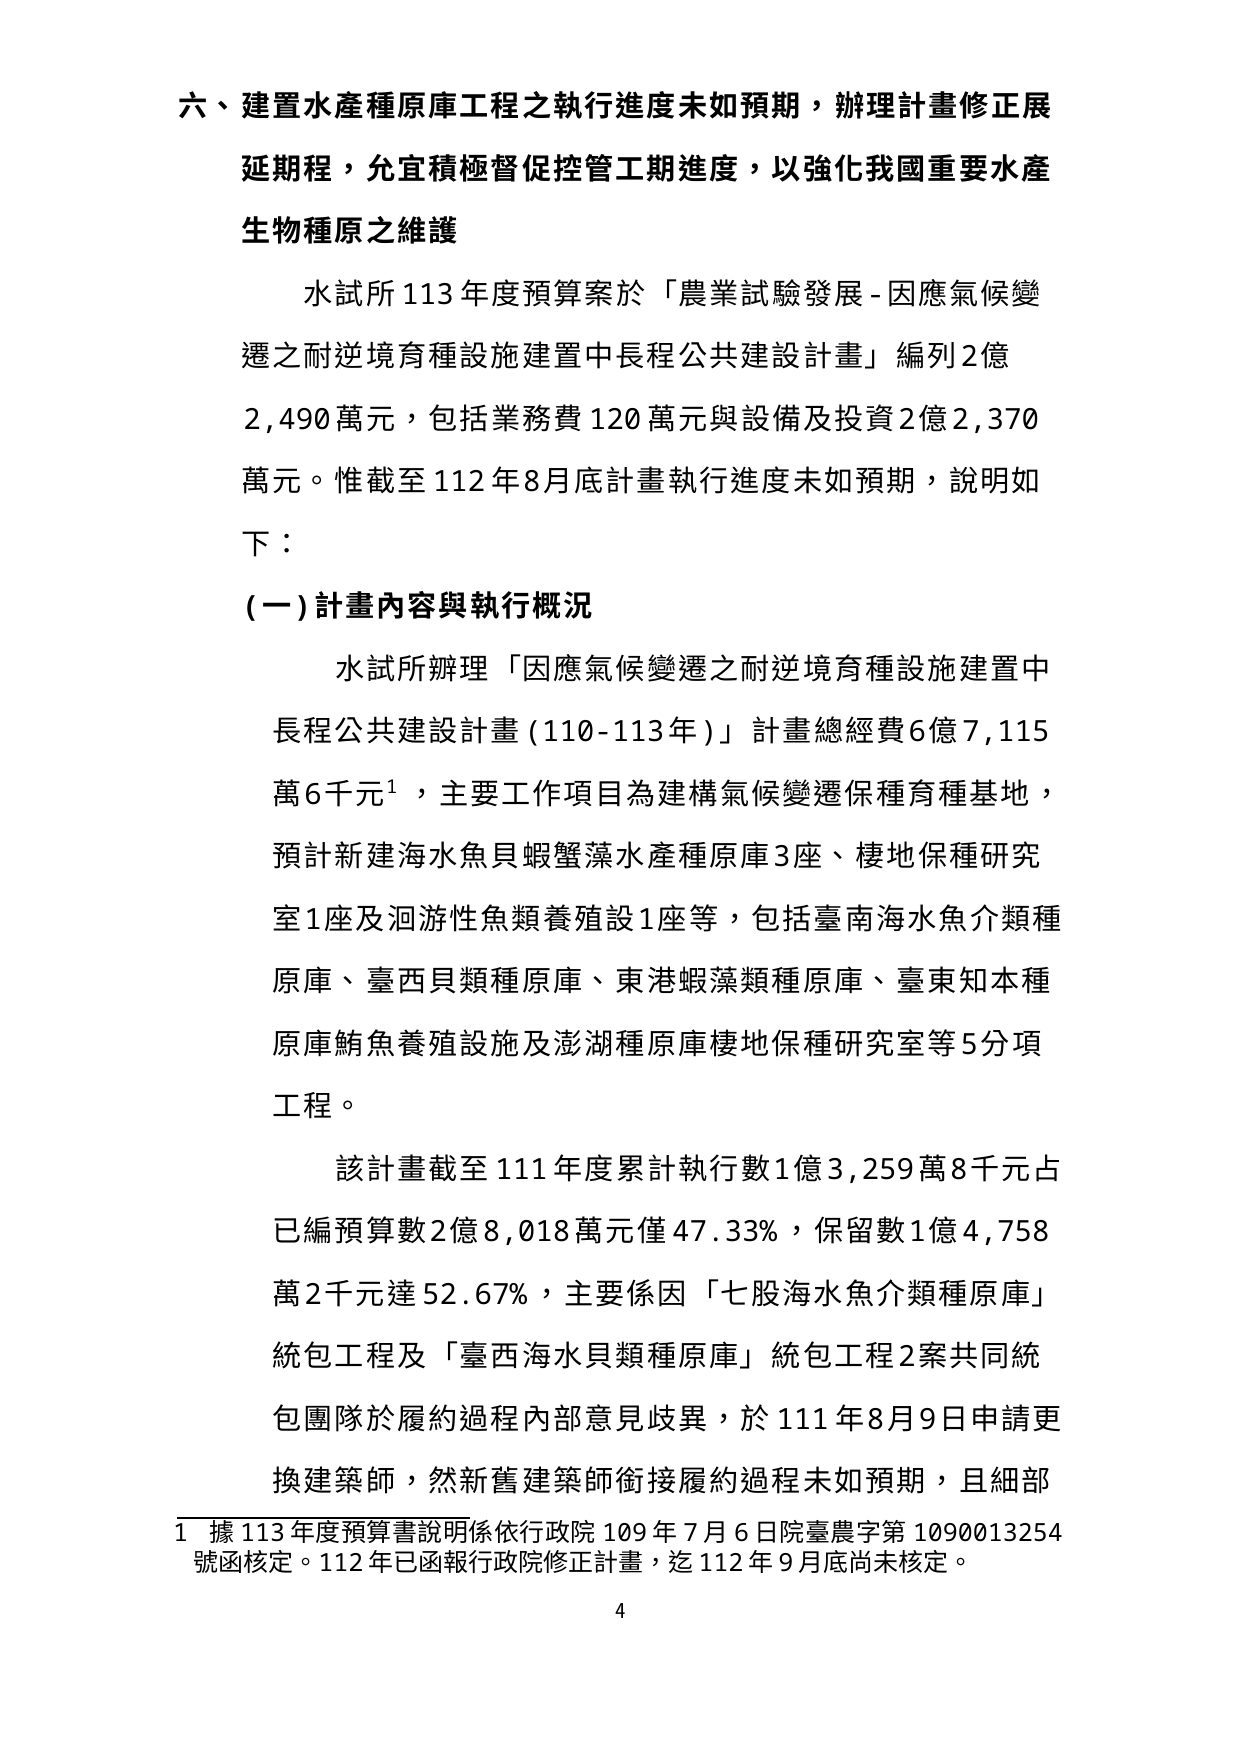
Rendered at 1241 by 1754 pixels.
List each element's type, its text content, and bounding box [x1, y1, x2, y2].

text 水試所辧理「因應氣候變遷之耐逆境育種設施建置中長程公共建設計畫(110-113年)」計畫總經費6億7,115萬6千元，主要工作項目為建構氣候變遷保種育種基地，預計新建海水魚貝蝦蟹藻水產種原庫3座、棲地保種研究室1座及洄游性魚類養殖設1座等，包括臺南海水魚介類種原庫、臺西貝類種原庫、東港蝦藻類種原庫、臺東知本種原庫鮪魚養殖設施及澎湖種原庫棲地保種研究室等5分項工程。 [266, 625, 1063, 1125]
text (一)計畫內容與執行概況 [236, 562, 1063, 625]
text 六、建置水產種原庫工程之執行進度未如預期，辦理計畫修正展延期程，允宜積極督促控管工期進度，以強化我國重要水產生物種原之維護 [177, 62, 1063, 250]
text 該計畫截至111年度累計執行數1億3,259萬8千元占已編預算數2億8,018萬元僅47.33%，保留數1億4,758萬2千元達52.67%，主要係因「七股海水魚介類種原庫」統包工程及「臺西海水貝類種原庫」統包工程2案共同統包團隊於履約過程內部意見歧異，於111年8月9日申請更換建築師，然新舊建築師銜接履約過程未如預期，且細部 [266, 1125, 1063, 1500]
text 水試所113年度預算案於「農業試驗發展-因應氣候變遷之耐逆境育種設施建置中長程公共建設計畫」編列2億2,490萬元，包括業務費120萬元與設備及投資2億2,370萬元。惟截至112年8月底計畫執行進度未如預期，說明如下： [236, 250, 1063, 562]
text 據113年度預算書說明係依行政院109年7月6日院臺農字第1090013254號函核定。112年已函報行政院修正計畫，迄112年9月底尚未核定。 [173, 1518, 1063, 1577]
